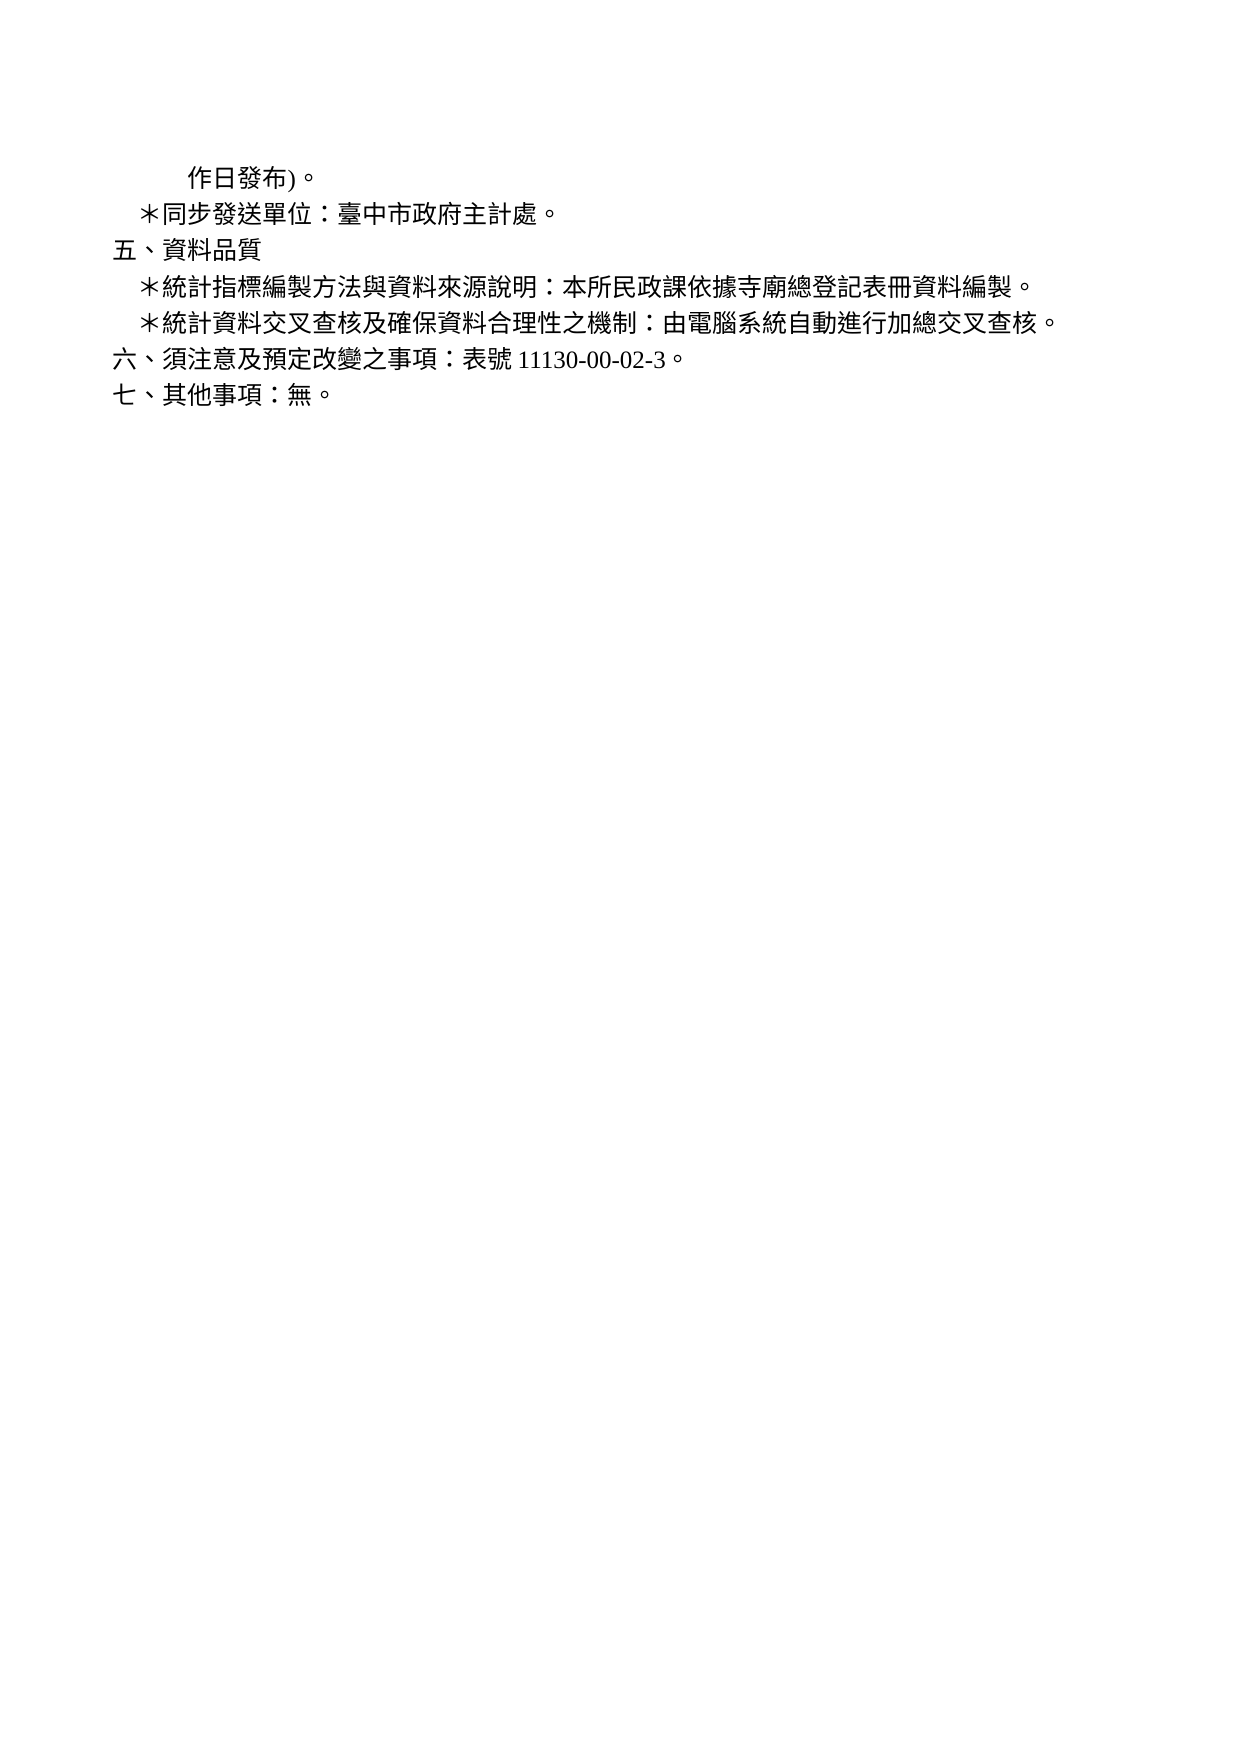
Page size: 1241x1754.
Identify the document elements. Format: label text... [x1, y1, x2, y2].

text 七、其他事項：無。 [112, 376, 1144, 412]
text ＊統計資料交叉查核及確保資料合理性之機制：由電腦系統自動進行加總交叉查核。 [112, 303, 1144, 339]
text 五、資料品質 [112, 231, 1144, 267]
text 作日發布)。 [112, 158, 1144, 194]
text ＊統計指標編製方法與資料來源說明：本所民政課依據寺廟總登記表冊資料編製。 [112, 267, 1144, 303]
text 六、須注意及預定改變之事項：表號11130-00-02-3。 [112, 339, 1144, 376]
text ＊同步發送單位：臺中市政府主計處。 [112, 194, 1144, 231]
